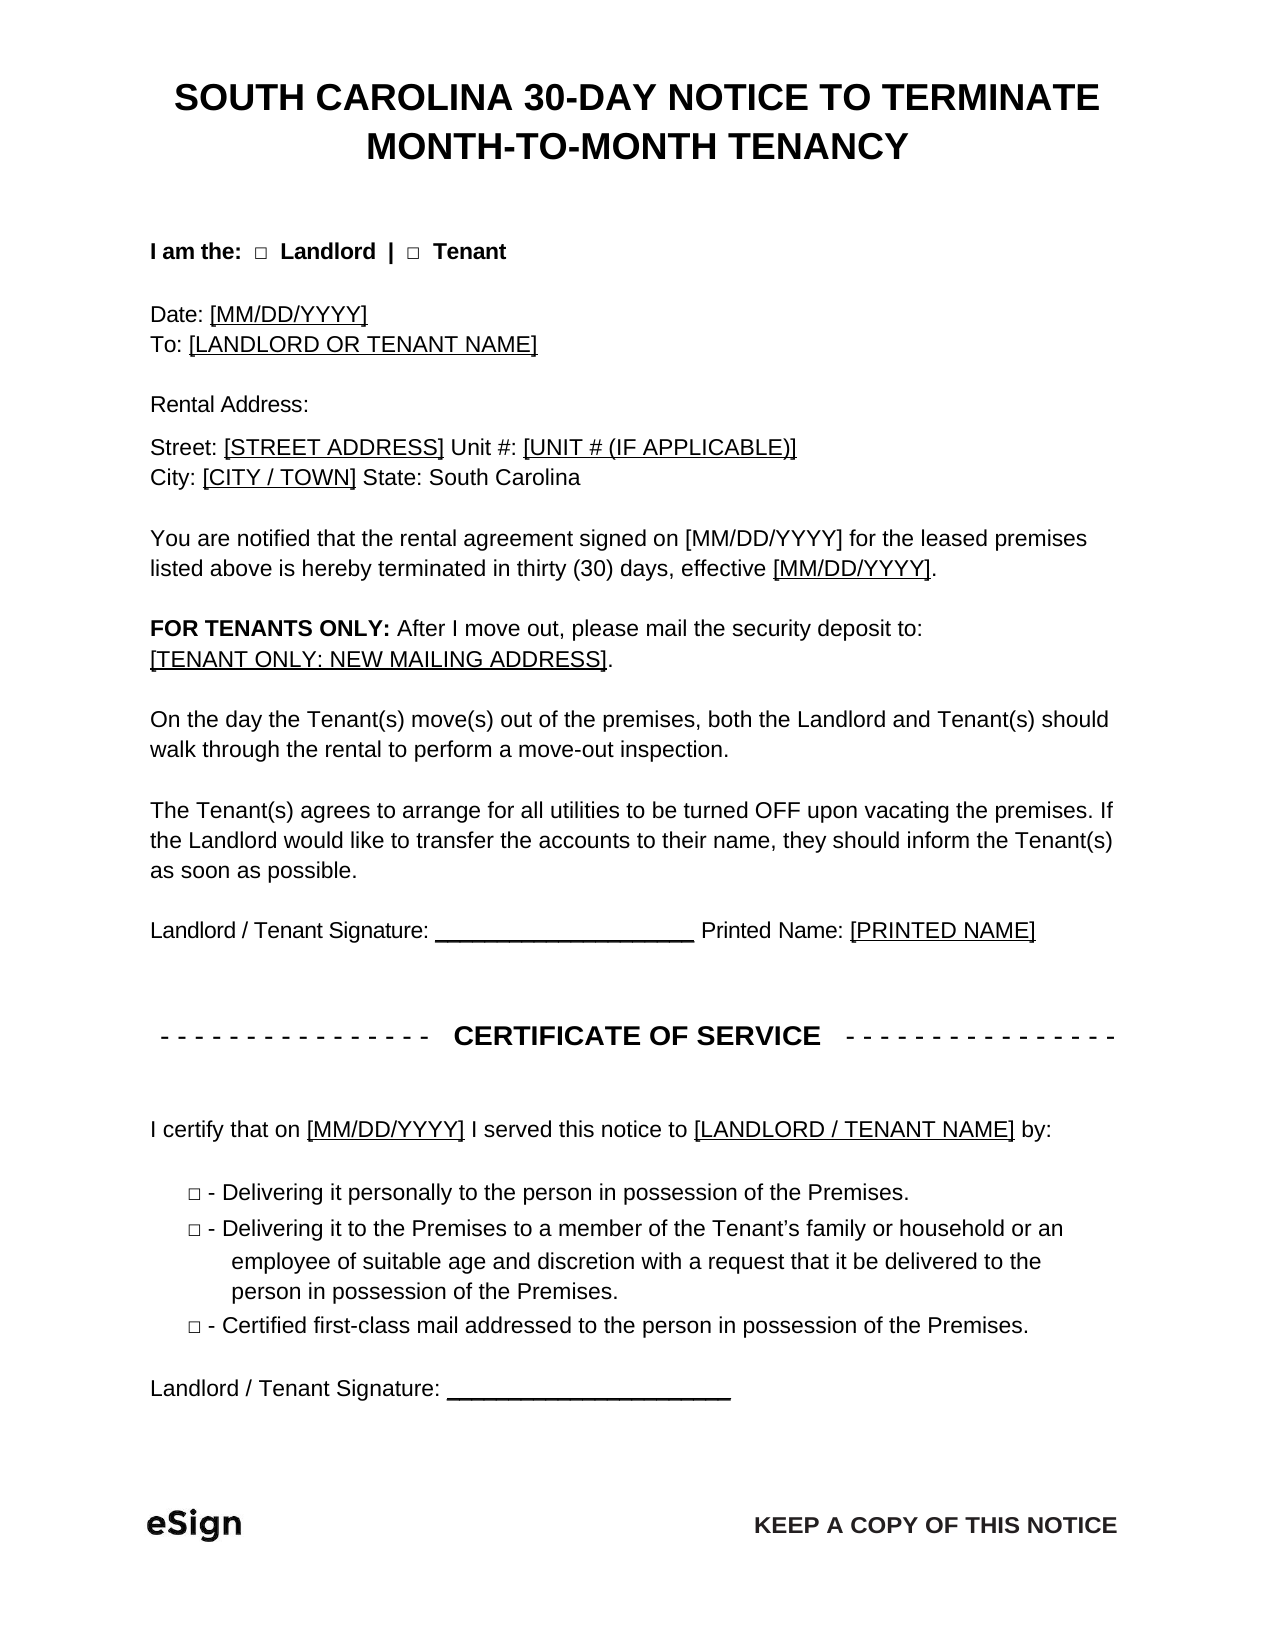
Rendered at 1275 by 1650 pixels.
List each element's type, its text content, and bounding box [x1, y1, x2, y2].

text To: [LANDLORD OR TENANT NAME] [150, 331, 1125, 357]
text Landlord / Tenant Signature: _______________________ [150, 1375, 1125, 1401]
text Date: [MM/DD/YYYY] [150, 301, 1125, 327]
text I am the: ☐ Landlord | ☐ Tenant [150, 234, 1125, 266]
text On the day the Tenant(s) move(s) out of the premises, both the Landlord and Tenant(s) should walk through the rental to perform a move-out inspection. [150, 706, 1125, 762]
text [TENANT ONLY: NEW MAILING ADDRESS]. [150, 646, 1125, 672]
text FOR TENANTS ONLY: After I move out, please mail the security deposit to: [150, 615, 1125, 642]
text Landlord / Tenant Signature: _____________________ Printed Name: [PRINTED NAME] [150, 917, 1125, 944]
text SOUTH CAROLINA 30-DAY NOTICE TO TERMINATE [150, 75, 1125, 118]
text person in possession of the Premises. [187, 1278, 1125, 1305]
text Street: [STREET ADDRESS] Unit #: [UNIT # (IF APPLICABLE)] [150, 434, 1125, 460]
text Rental Address: [150, 391, 1125, 418]
text City: [CITY / TOWN] State: South Carolina [150, 464, 1125, 491]
text ☐ - Certified first-class mail addressed to the person in possession of the Premises. [187, 1308, 1125, 1340]
text You are notified that the rental agreement signed on [MM/DD/YYYY] for the leased premises listed above is hereby terminated in thirty (30) days, effective [MM/DD/YYYY]. [150, 525, 1125, 581]
subtitle - - - - - - - - - - - - - - - - CERTIFICATE OF SERVICE - - - - - - - - - - - - - - - - [150, 1019, 1125, 1051]
text ☐ - Delivering it to the Premises to a member of the Tenant’s family or household or an [187, 1212, 1125, 1243]
subtitle I certify that on [MM/DD/YYYY] I served this notice to [LANDLORD / TENANT NAME] by: [150, 1116, 1125, 1142]
text employee of suitable age and discretion with a request that it be delivered to the [187, 1248, 1125, 1274]
text The Tenant(s) agrees to arrange for all utilities to be turned OFF upon vacating the premises. If the Landlord would like to transfer the accounts to their name, they should inform the Tenant(s) as soon as possible. [150, 797, 1125, 883]
text ☐ - Delivering it personally to the person in possession of the Premises. [187, 1176, 1125, 1207]
text MONTH-TO-MONTH TENANCY [150, 124, 1125, 168]
